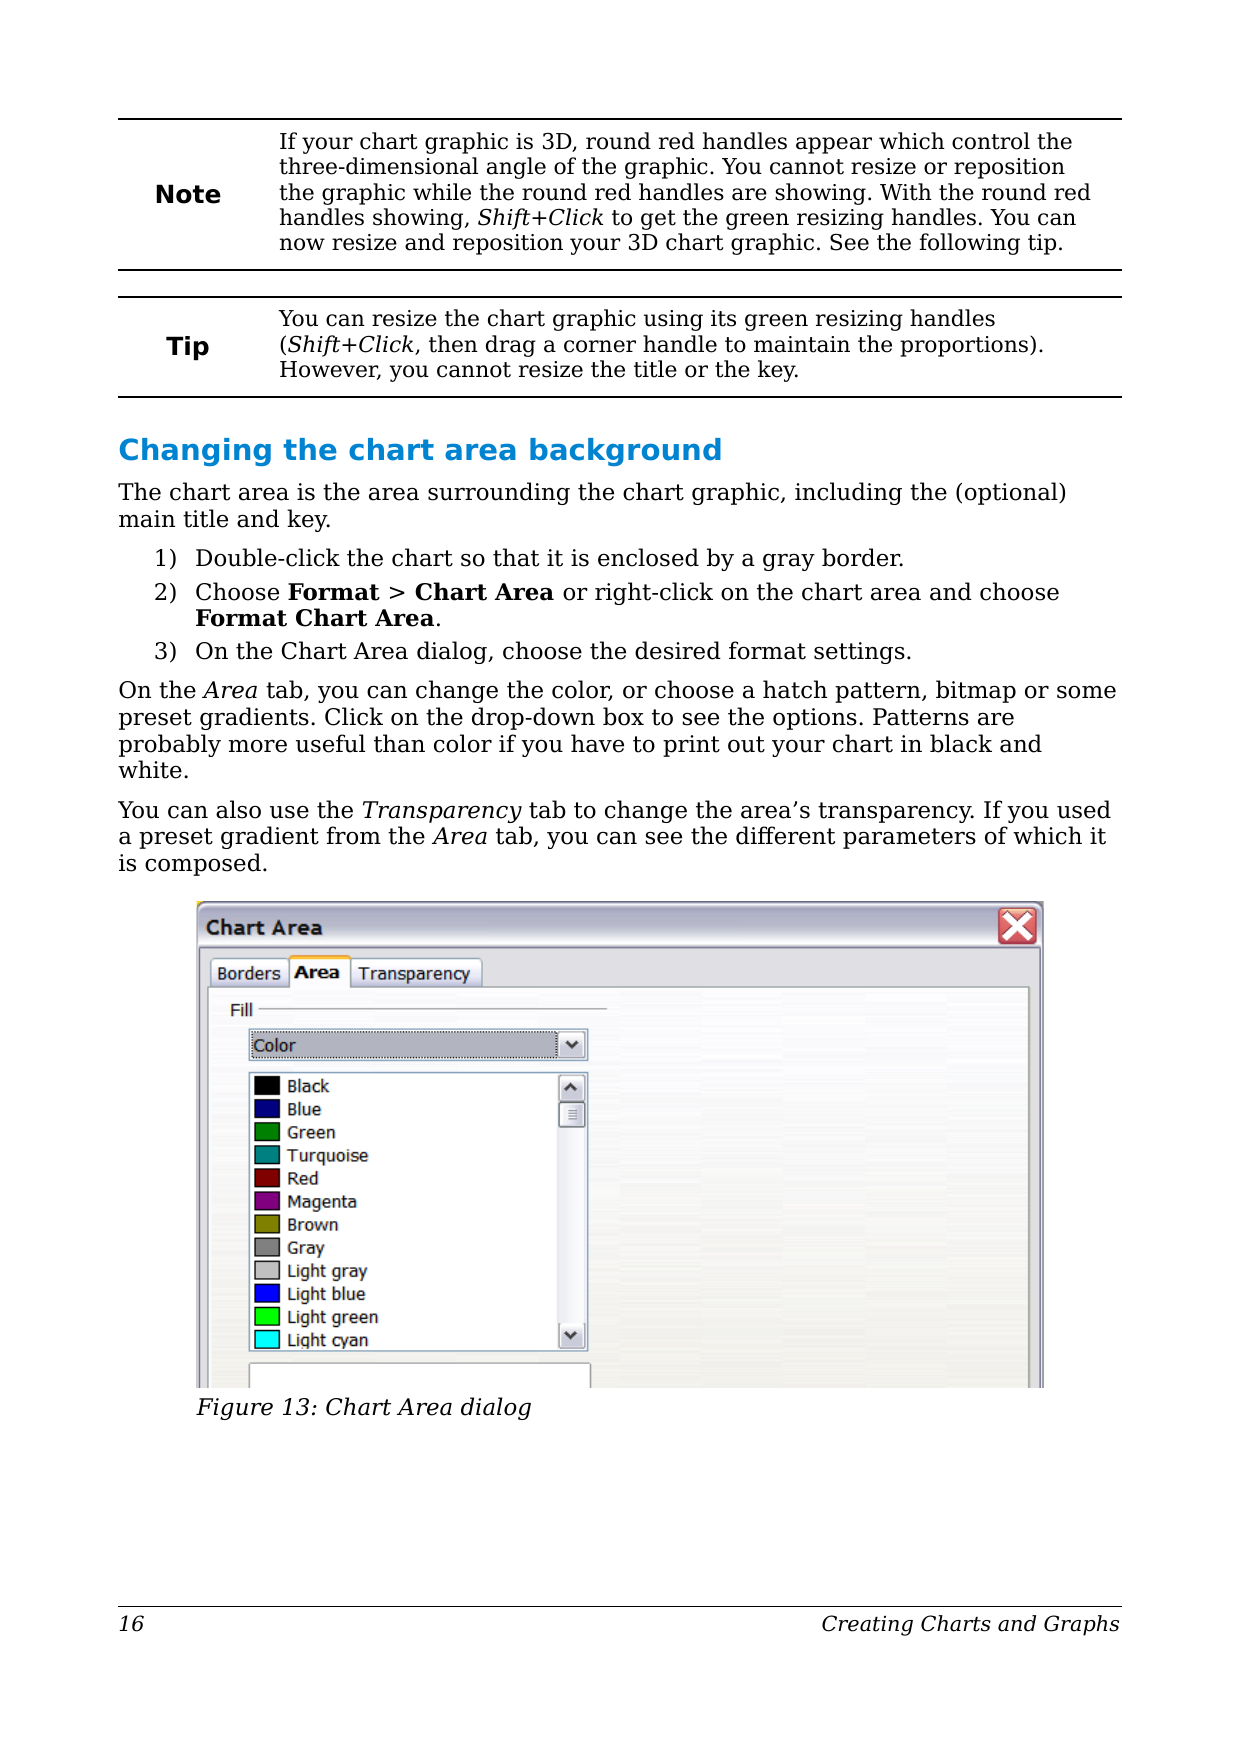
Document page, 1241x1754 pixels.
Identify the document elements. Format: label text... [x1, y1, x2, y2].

list Choose Format > Chart Area or right-click on the chart area and choose Format Chart Area. [177, 578, 1122, 632]
subtitle Changing the chart area background [118, 433, 1122, 467]
picture [196, 901, 1044, 1388]
text Figure 13: Chart Area dialog [197, 1394, 1044, 1421]
text On the Area tab, you can change the color, or choose a hatch pattern, bitmap or some preset gradients. Click on the drop-down box to see the options. Patterns are probably more useful than color if you have to print out your chart in black and white. [118, 678, 1122, 784]
text You can also use the Transparency tab to change the area’s transparency. If you used a preset gradient from the Area tab, you can see the different parameters of which it is composed. [118, 797, 1122, 877]
list On the Chart Area dialog, choose the desired format settings. [177, 638, 1122, 665]
table_header You can resize the chart graphic using its green resizing handles (Shift+Click, then drag a corner handle to maintain the proportions). However, you cannot resize the title or the key. [258, 298, 1122, 396]
table_header If your chart graphic is 3D, round red handles appear which control the three-dimensional angle of the graphic. You cannot resize or reposition the graphic while the round red handles are showing. With the round red handles showing, Shift+Click to get the green resizing handles. You can now resize and reposition your 3D chart graphic. See the following tip. [258, 120, 1122, 269]
table_header Note [118, 120, 257, 269]
list Double-click the chart so that it is enclosed by a gray border. [177, 545, 1122, 572]
table_header Tip [118, 298, 257, 396]
text The chart area is the area surrounding the chart graphic, including the (optional) main title and key. [118, 479, 1122, 533]
